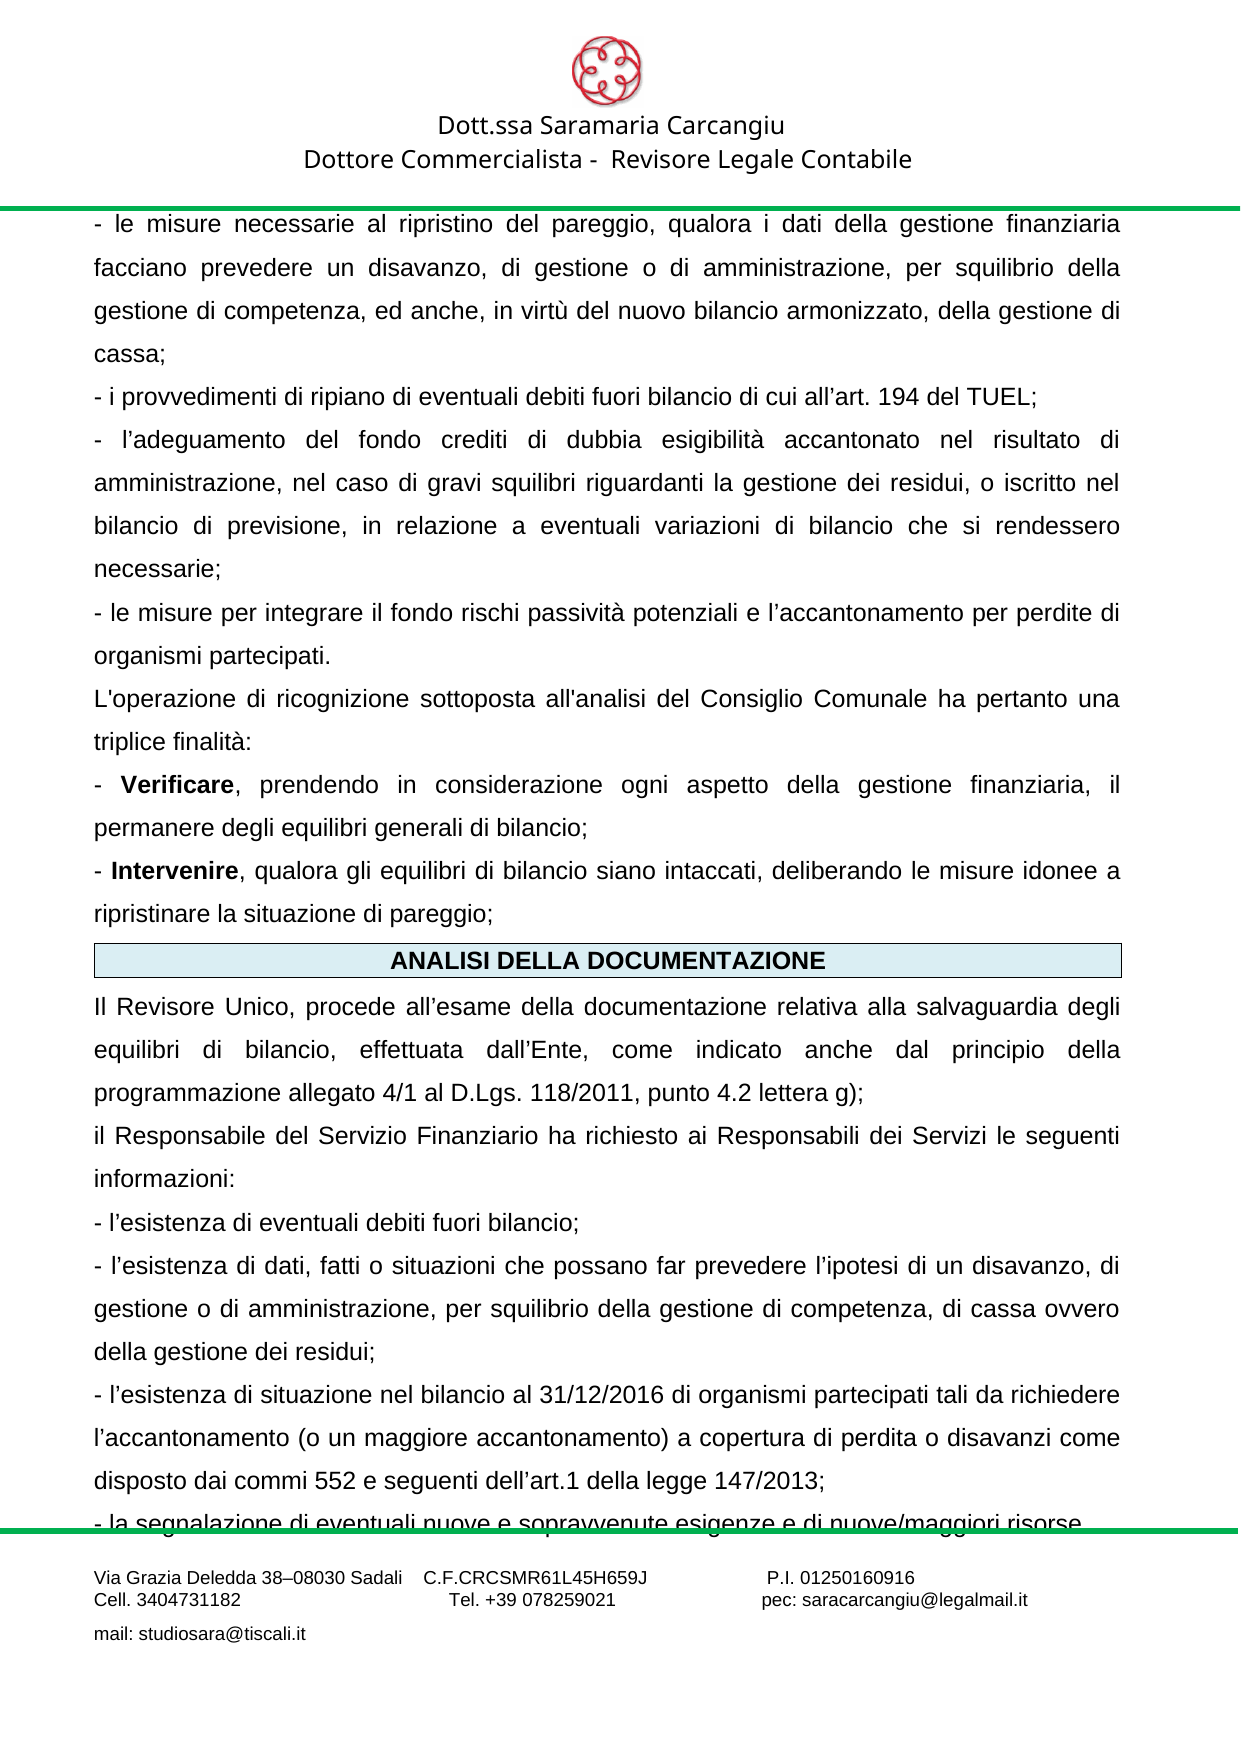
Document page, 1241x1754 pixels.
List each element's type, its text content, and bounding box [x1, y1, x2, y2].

text - l’adeguamento del fondo crediti di dubbia esigibilità accantonato nel risultato di amministrazione, nel caso di gravi squilibri riguardanti la gestione dei residui, o iscritto nel bilancio di previsione, in relazione a eventuali variazioni di bilancio che si rendessero necessarie; [94, 425, 1122, 583]
text - i provvedimenti di ripiano di eventuali debiti fuori bilancio di cui all’art. 194 del TUEL; [94, 382, 1122, 411]
text - Intervenire, qualora gli equilibri di bilancio siano intaccati, deliberando le misure idonee a ripristinare la situazione di pareggio; [94, 856, 1122, 928]
text il Responsabile del Servizio Finanziario ha richiesto ai Responsabili dei Servizi le seguenti informazioni: [94, 1121, 1122, 1193]
text - l’esistenza di dati, fatti o situazioni che possano far prevedere l’ipotesi di un disavanzo, di gestione o di amministrazione, per squilibrio della gestione di competenza, di cassa ovvero della gestione dei residui; [94, 1251, 1122, 1366]
text ANALISI DELLA DOCUMENTAZIONE [95, 944, 1121, 977]
text - la segnalazione di eventuali nuove e sopravvenute esigenze e di nuove/maggiori risorse. [94, 1509, 1122, 1528]
text - le misure necessarie al ripristino del pareggio, qualora i dati della gestione finanziaria facciano prevedere un disavanzo, di gestione o di amministrazione, per squilibrio della gestione di competenza, ed anche, in virtù del nuovo bilancio armonizzato, della gestione di cassa; [94, 211, 1122, 368]
text - l’esistenza di eventuali debiti fuori bilancio; [94, 1208, 1122, 1236]
text - Verificare, prendendo in considerazione ogni aspetto della gestione finanziaria, il permanere degli equilibri generali di bilancio; [94, 770, 1122, 842]
text Il Revisore Unico, procede all’esame della documentazione relativa alla salvaguardia degli equilibri di bilancio, effettuata dall’Ente, come indicato anche dal principio della programmazione allegato 4/1 al D.Lgs. 118/2011, punto 4.2 lettera g); [94, 992, 1122, 1107]
text L'operazione di ricognizione sottoposta all'analisi del Consiglio Comunale ha pertanto una triplice finalità: [94, 684, 1122, 756]
text [94, 1534, 1122, 1538]
text - le misure per integrare il fondo rischi passività potenziali e l’accantonamento per perdite di organismi partecipati. [94, 598, 1122, 669]
text - l’esistenza di situazione nel bilancio al 31/12/2016 di organismi partecipati tali da richiedere l’accantonamento (o un maggiore accantonamento) a copertura di perdita o disavanzi come disposto dai commi 552 e seguenti dell’art.1 della legge 147/2013; [94, 1380, 1122, 1495]
